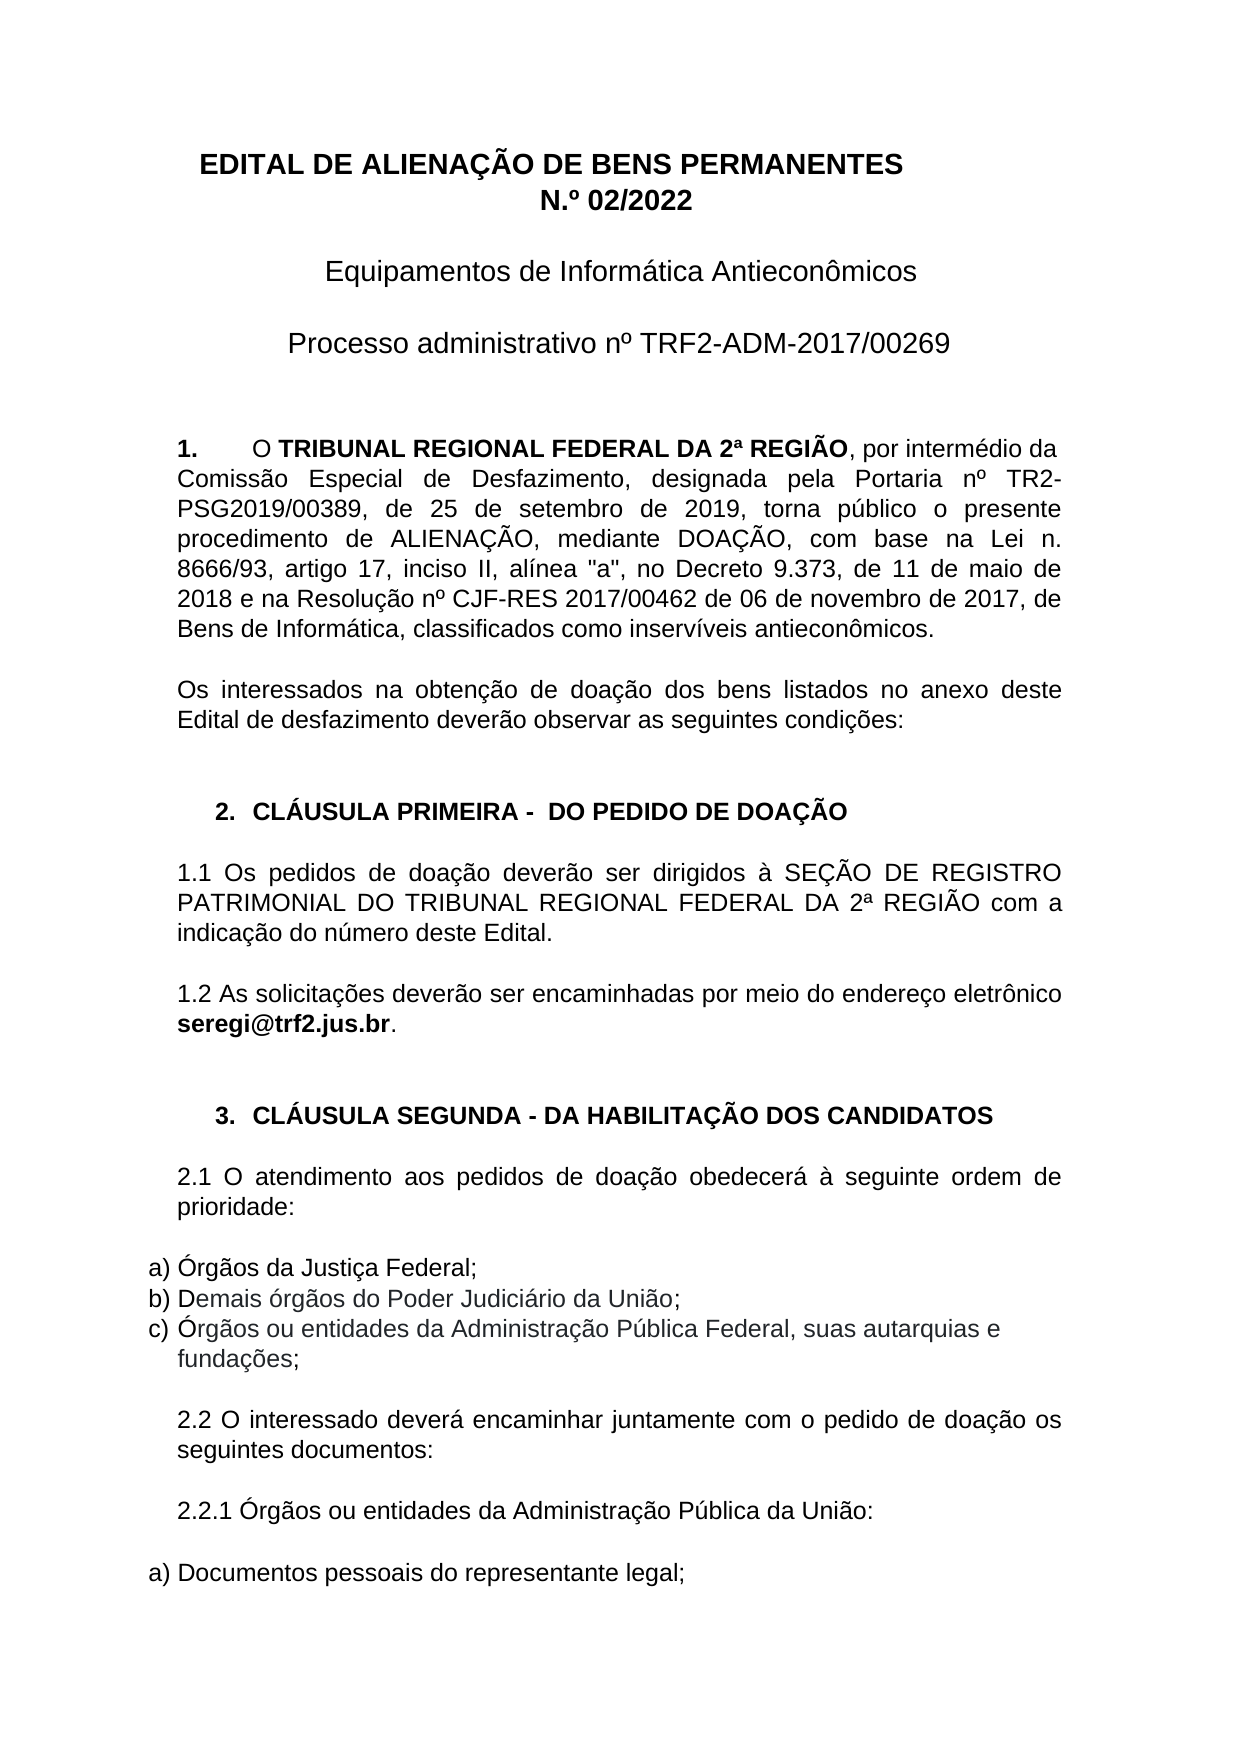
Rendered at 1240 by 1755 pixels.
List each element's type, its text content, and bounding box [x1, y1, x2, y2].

list Demais órgãos do Poder Judiciário da União; [148, 1284, 1063, 1313]
text Comissão Especial de Desfazimento, designada pela Portaria nº TR2-PSG2019/00389, de 25 de setembro de 2019, torna público o presente procedimento de ALIENAÇÃO, mediante DOAÇÃO, com base na Lei n. 8666/93, artigo 17, inciso II, alínea "a", no Decreto 9.373, de 11 de maio de 2018 e na Resolução nº CJF-RES 2017/00462 de 06 de novembro de 2017, de Bens de Informática, classificados como inservíveis antieconômicos. [177, 464, 1063, 643]
text 2.2.1 Órgãos ou entidades da Administração Pública da União: [177, 1496, 1063, 1525]
list Órgãos da Justiça Federal; [148, 1253, 1063, 1282]
text 2.2 O interessado deverá encaminhar juntamente com o pedido de doação os seguintes documentos: [177, 1405, 1063, 1464]
subtitle CLÁUSULA PRIMEIRA - DO PEDIDO DE DOAÇÃO [215, 797, 1063, 826]
text Processo administrativo nº TRF2-ADM-2017/00269 [287, 326, 1063, 360]
text N.º 02/2022 [177, 183, 1063, 216]
text 1.1 Os pedidos de doação deverão ser dirigidos à SEÇÃO DE REGISTRO PATRIMONIAL DO TRIBUNAL REGIONAL FEDERAL DA 2ª REGIÃO com a indicação do número deste Edital. [177, 858, 1063, 947]
text 2.1 O atendimento aos pedidos de doação obedecerá à seguinte ordem de prioridade: [177, 1162, 1063, 1221]
list Órgãos ou entidades da Administração Pública Federal, suas autarquias e fundações; [148, 1314, 1063, 1373]
text 1.2 As solicitações deverão ser encaminhadas por meio do endereço eletrônico seregi@trf2.jus.br. [177, 979, 1063, 1038]
subtitle CLÁUSULA SEGUNDA - DA HABILITAÇÃO DOS CANDIDATOS [215, 1101, 1063, 1130]
text Os interessados na obtenção de doação dos bens listados no anexo deste Edital de desfazimento deverão observar as seguintes condições: [177, 675, 1063, 734]
list Documentos pessoais do representante legal; [148, 1557, 1063, 1586]
subtitle O TRIBUNAL REGIONAL FEDERAL DA 2ª REGIÃO, por intermédio da [177, 434, 1063, 462]
text EDITAL DE ALIENAÇÃO DE BENS PERMANENTES [177, 147, 1009, 181]
text Equipamentos de Informática Antieconômicos [324, 254, 1063, 288]
